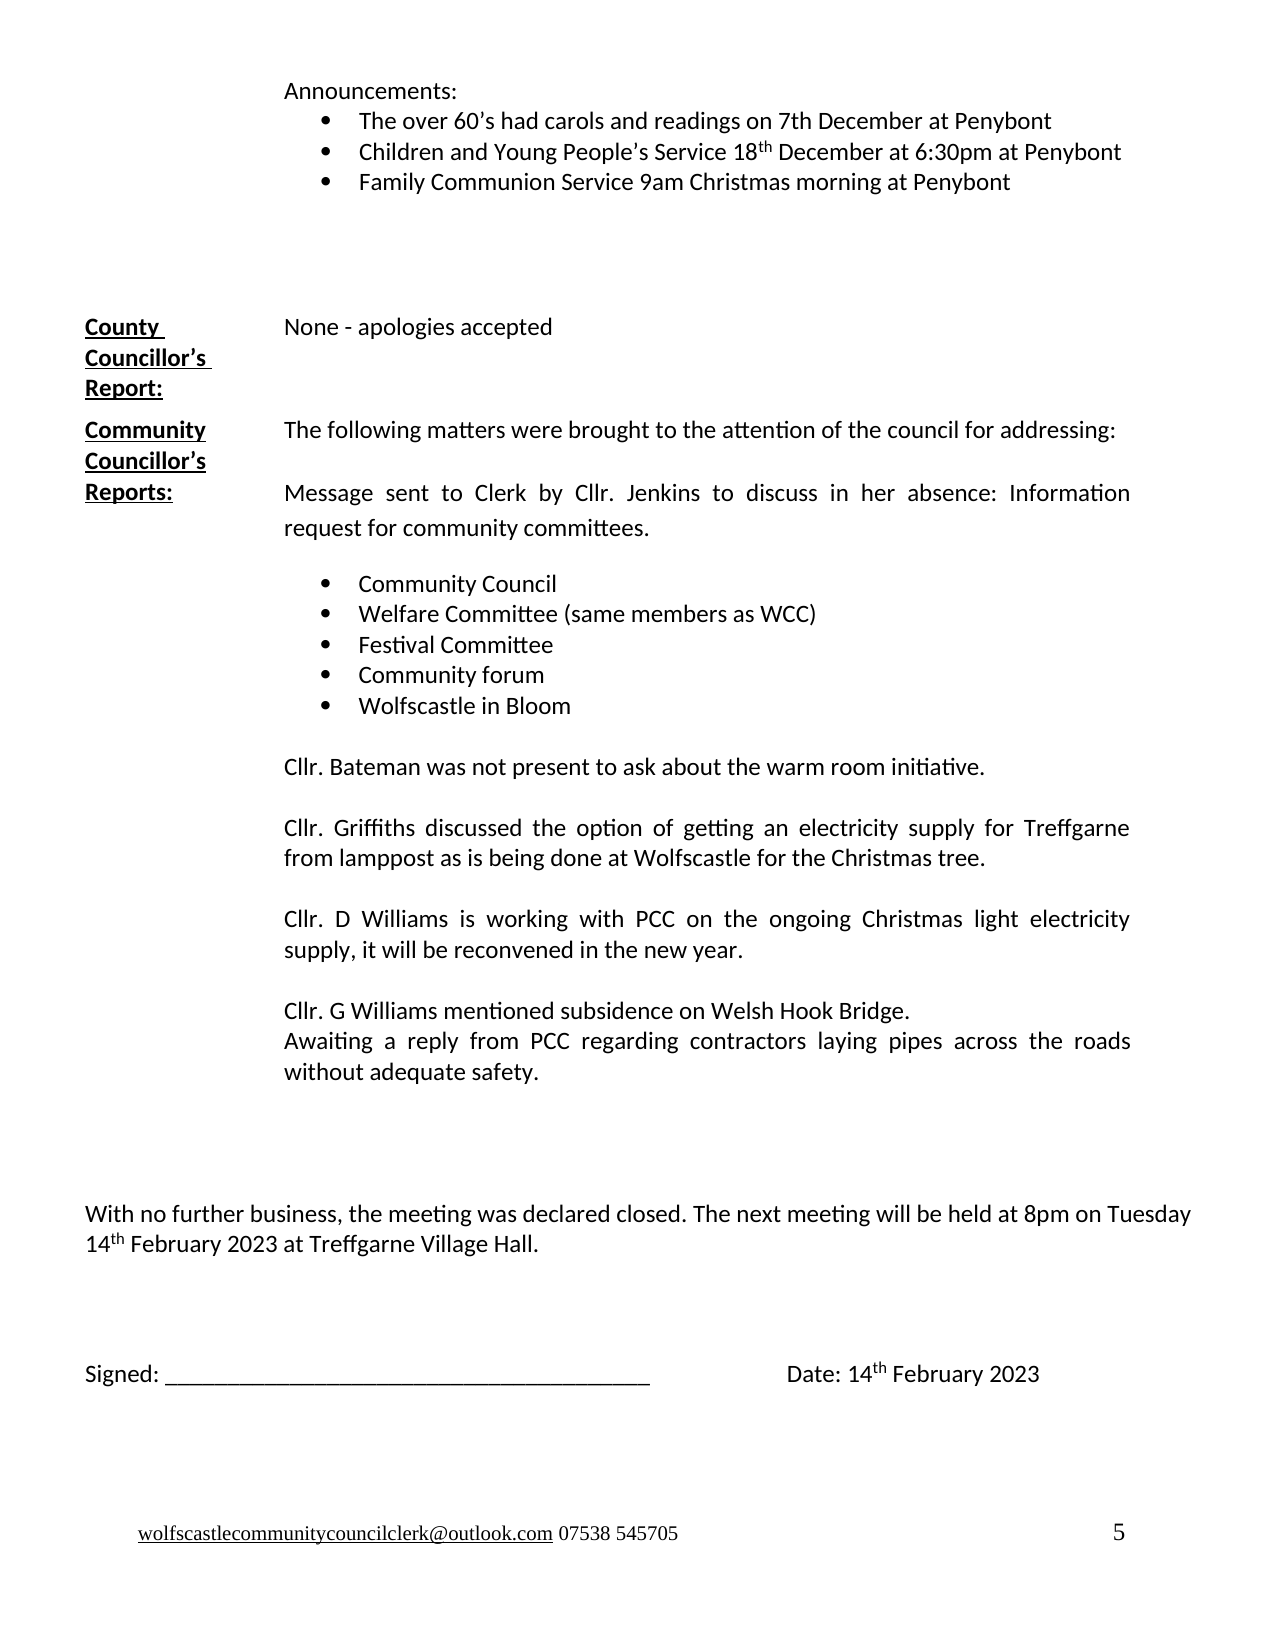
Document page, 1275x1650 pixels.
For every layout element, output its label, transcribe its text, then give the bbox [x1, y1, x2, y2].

table_cell [74, 75, 273, 311]
table_cell The following matters were brought to the attention of the council for addressing: [273, 415, 1143, 477]
table_cell Signed: _______________________________________ [74, 1358, 775, 1401]
table_cell [74, 1272, 1211, 1358]
table_cell Announcements: The over 60’s had carols and readings on 7th December at Penybont Children and Young People’s Service 18th December at 6:30pm at Penybont Family Communion Service 9am Christmas morning at Penybont [273, 75, 1143, 311]
table_cell With no further business, the meeting was declared closed. The next meeting will be held at 8pm on Tuesday 14th February 2023 at Treffgarne Village Hall. [74, 1198, 1211, 1272]
table_cell [1143, 311, 1211, 414]
table_cell Cllr. D Williams is working with PCC on the ongoing Christmas light electricity supply, it will be reconvened in the new year. [273, 904, 1143, 995]
table_cell [1143, 904, 1211, 995]
table_cell [1143, 812, 1211, 903]
table_cell [1143, 995, 1211, 1103]
table_cell Cllr. Griffiths discussed the option of getting an electricity supply for Treffgarne from lamppost as is being done at Wolfscastle for the Christmas tree. [273, 812, 1143, 903]
table_cell None - apologies accepted [273, 311, 1143, 414]
table_cell Message sent to Clerk by Cllr. Jenkins to discuss in her absence: Information request for community committees. Community Council Welfare Committee (same members as WCC) Festival Committee Community forum Wolfscastle in Bloom Cllr. Bateman was not present to ask about the warm room initiative. [273, 477, 1143, 812]
table_cell Cllr. G Williams mentioned subsidence on Welsh Hook Bridge. Awaiting a reply from PCC regarding contractors laying pipes across the roads without adequate safety. [273, 995, 1143, 1103]
table_cell County Councillor’s Report: [74, 311, 273, 414]
table_cell [74, 1103, 1211, 1198]
table_cell Date: 14th February 2023 [775, 1358, 1211, 1401]
table_cell [1143, 477, 1211, 812]
table_cell [1143, 75, 1211, 311]
table_cell Community Councillor’s Reports: [74, 415, 273, 1103]
table_cell [1143, 415, 1211, 477]
